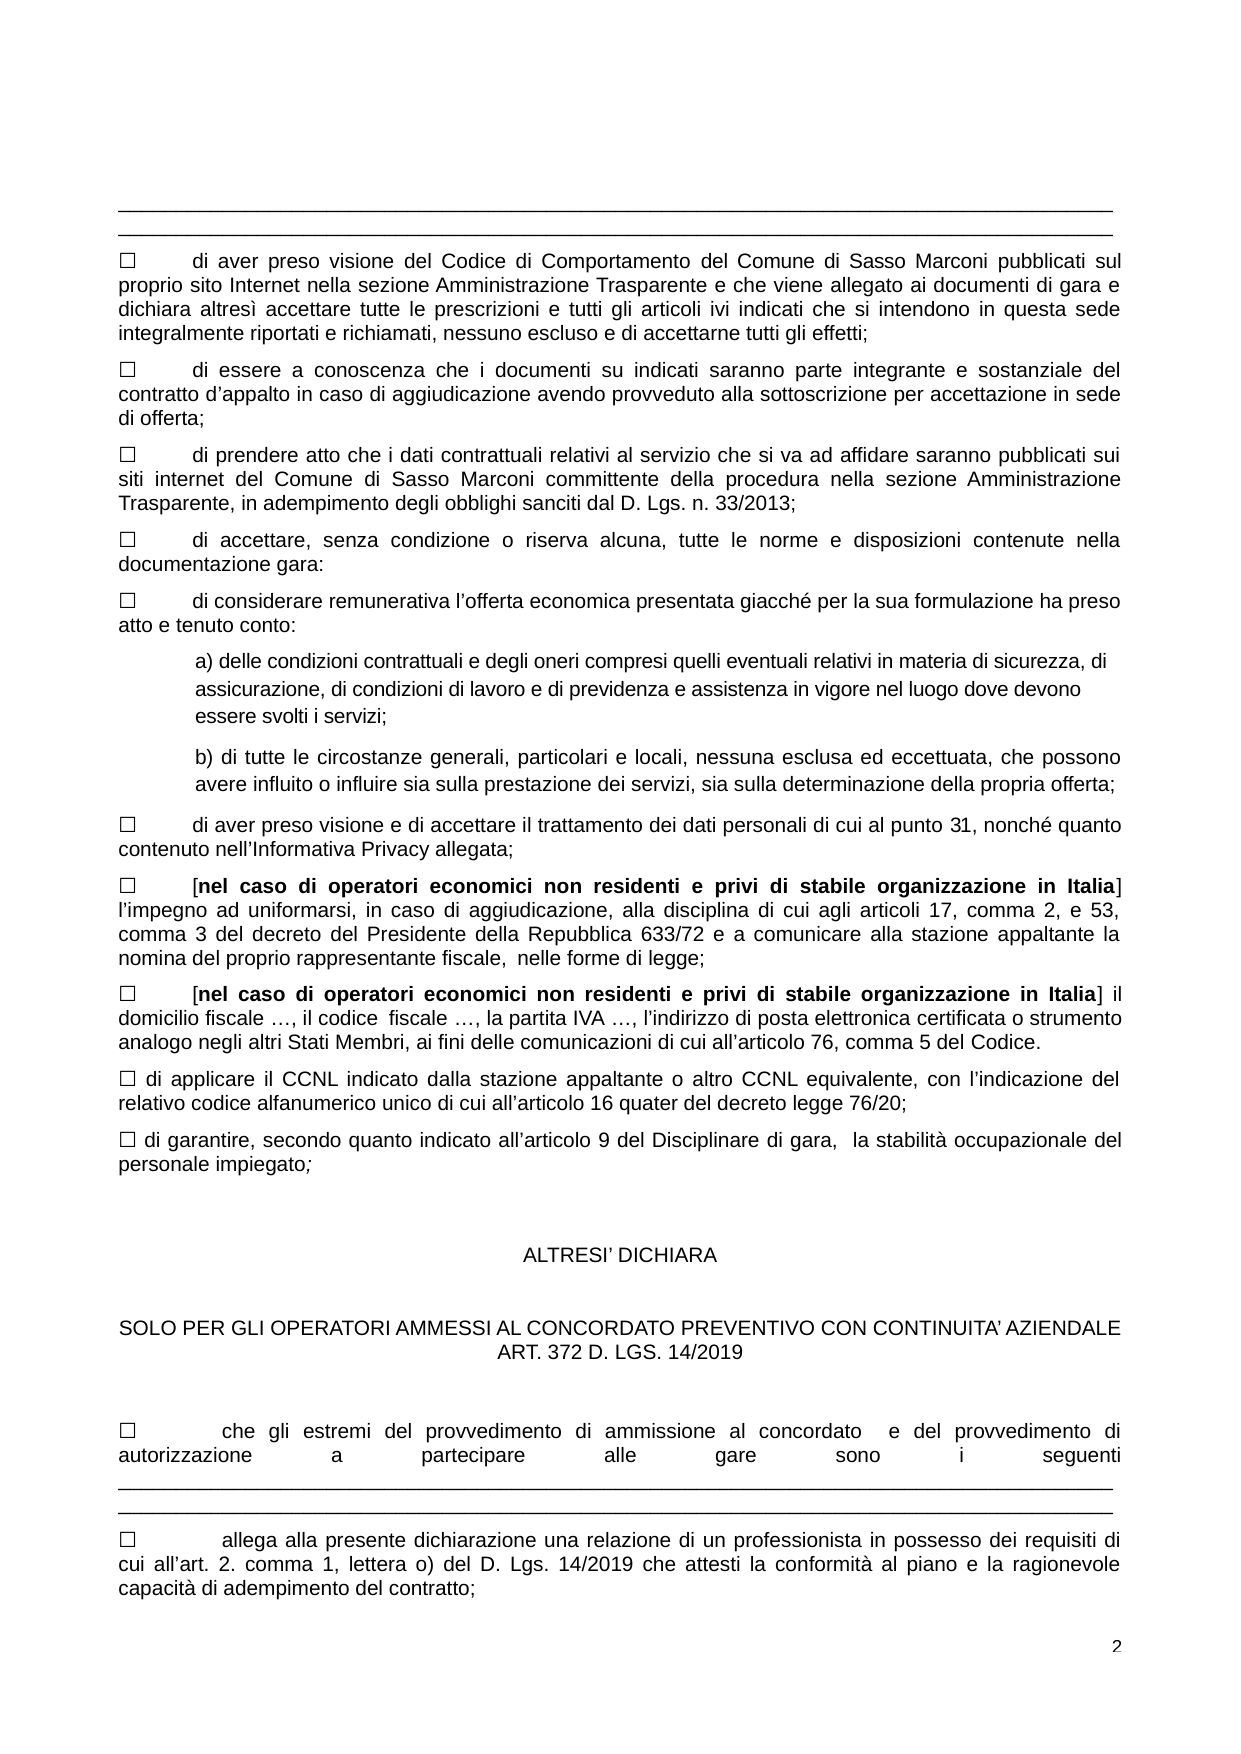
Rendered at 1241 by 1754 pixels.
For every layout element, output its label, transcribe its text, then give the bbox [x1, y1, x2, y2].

text ☐ [nel caso di operatori economici non residenti e privi di stabile organizzazione in Italia] il domicilio fiscale …, il codice fiscale …, la partita IVA …, l’indirizzo di posta elettronica certificata o strumento analogo negli altri Stati Membri, ai fini delle comunicazioni di cui all’articolo 76, comma 5 del Codice. [118, 982, 1122, 1054]
text ☐ di considerare remunerativa l’offerta economica presentata giacché per la sua formulazione ha preso atto e tenuto conto: [118, 588, 1122, 636]
text ☐ di accettare, senza condizione o riserva alcuna, tutte le norme e disposizioni contenute nella documentazione gara: [118, 528, 1122, 576]
text ☐ di aver preso visione del Codice di Comportamento del Comune di Sasso Marconi pubblicati sul proprio sito Internet nella sezione Amministrazione Trasparente e che viene allegato ai documenti di gara e dichiara altresì accettare tutte le prescrizioni e tutti gli articoli ivi indicati che si intendono in questa sede integralmente riportati e richiamati, nessuno escluso e di accettarne tutti gli effetti; [118, 249, 1122, 345]
text ☐ [nel caso di operatori economici non residenti e privi di stabile organizzazione in Italia] l’impegno ad uniformarsi, in caso di aggiudicazione, alla disciplina di cui agli articoli 17, comma 2, e 53, comma 3 del decreto del Presidente della Repubblica 633/72 e a comunicare alla stazione appaltante la nomina del proprio rappresentante fiscale, nelle forme di legge; [118, 873, 1122, 969]
text ____________________________________________________________________________________________________________________________________________________________________________ [118, 188, 1122, 236]
text ☐ di aver preso visione e di accettare il trattamento dei dati personali di cui al punto 31, nonché quanto contenuto nell’Informativa Privacy allegata; [118, 813, 1122, 861]
text b) di tutte le circostanze generali, particolari e locali, nessuna esclusa ed eccettuata, che possono avere influito o influire sia sulla prestazione dei servizi, sia sulla determinazione della propria offerta; [195, 745, 1122, 796]
text a) delle condizioni contrattuali e degli oneri compresi quelli eventuali relativi in materia di sicurezza, di assicurazione, di condizioni di lavoro e di previdenza e assistenza in vigore nel luogo dove devono essere svolti i servizi; [195, 649, 1122, 728]
text ☐ di applicare il CCNL indicato dalla stazione appaltante o altro CCNL equivalente, con l’indicazione del relativo codice alfanumerico unico di cui all’articolo 16 quater del decreto legge 76/20; [118, 1067, 1122, 1115]
text ☐ di prendere atto che i dati contrattuali relativi al servizio che si va ad affidare saranno pubblicati sui siti internet del Comune di Sasso Marconi committente della procedura nella sezione Amministrazione Trasparente, in adempimento degli obblighi sanciti dal D. Lgs. n. 33/2013; [118, 443, 1122, 515]
text ☐ di garantire, secondo quanto indicato all’articolo 9 del Disciplinare di gara, la stabilità occupazionale del personale impiegato; [118, 1128, 1122, 1176]
text ☐ che gli estremi del provvedimento di ammissione al concordato e del provvedimento di autorizzazione a partecipare alle gare sono i seguenti ____________________________________________________________________________________________________________________________________________________________________________ [118, 1419, 1122, 1515]
text SOLO PER GLI OPERATORI AMMESSI AL CONCORDATO PREVENTIVO CON CONTINUITA’ AZIENDALE ART. 372 D. LGS. 14/2019 [118, 1316, 1122, 1363]
text ☐ allega alla presente dichiarazione una relazione di un professionista in possesso dei requisiti di cui all’art. 2. comma 1, lettera o) del D. Lgs. 14/2019 che attesti la conformità al piano e la ragionevole capacità di adempimento del contratto; [118, 1528, 1122, 1599]
text ALTRESI’ DICHIARA [118, 1219, 1122, 1267]
text ☐ di essere a conoscenza che i documenti su indicati saranno parte integrante e sostanziale del contratto d’appalto in caso di aggiudicazione avendo provveduto alla sottoscrizione per accettazione in sede di offerta; [118, 358, 1122, 430]
